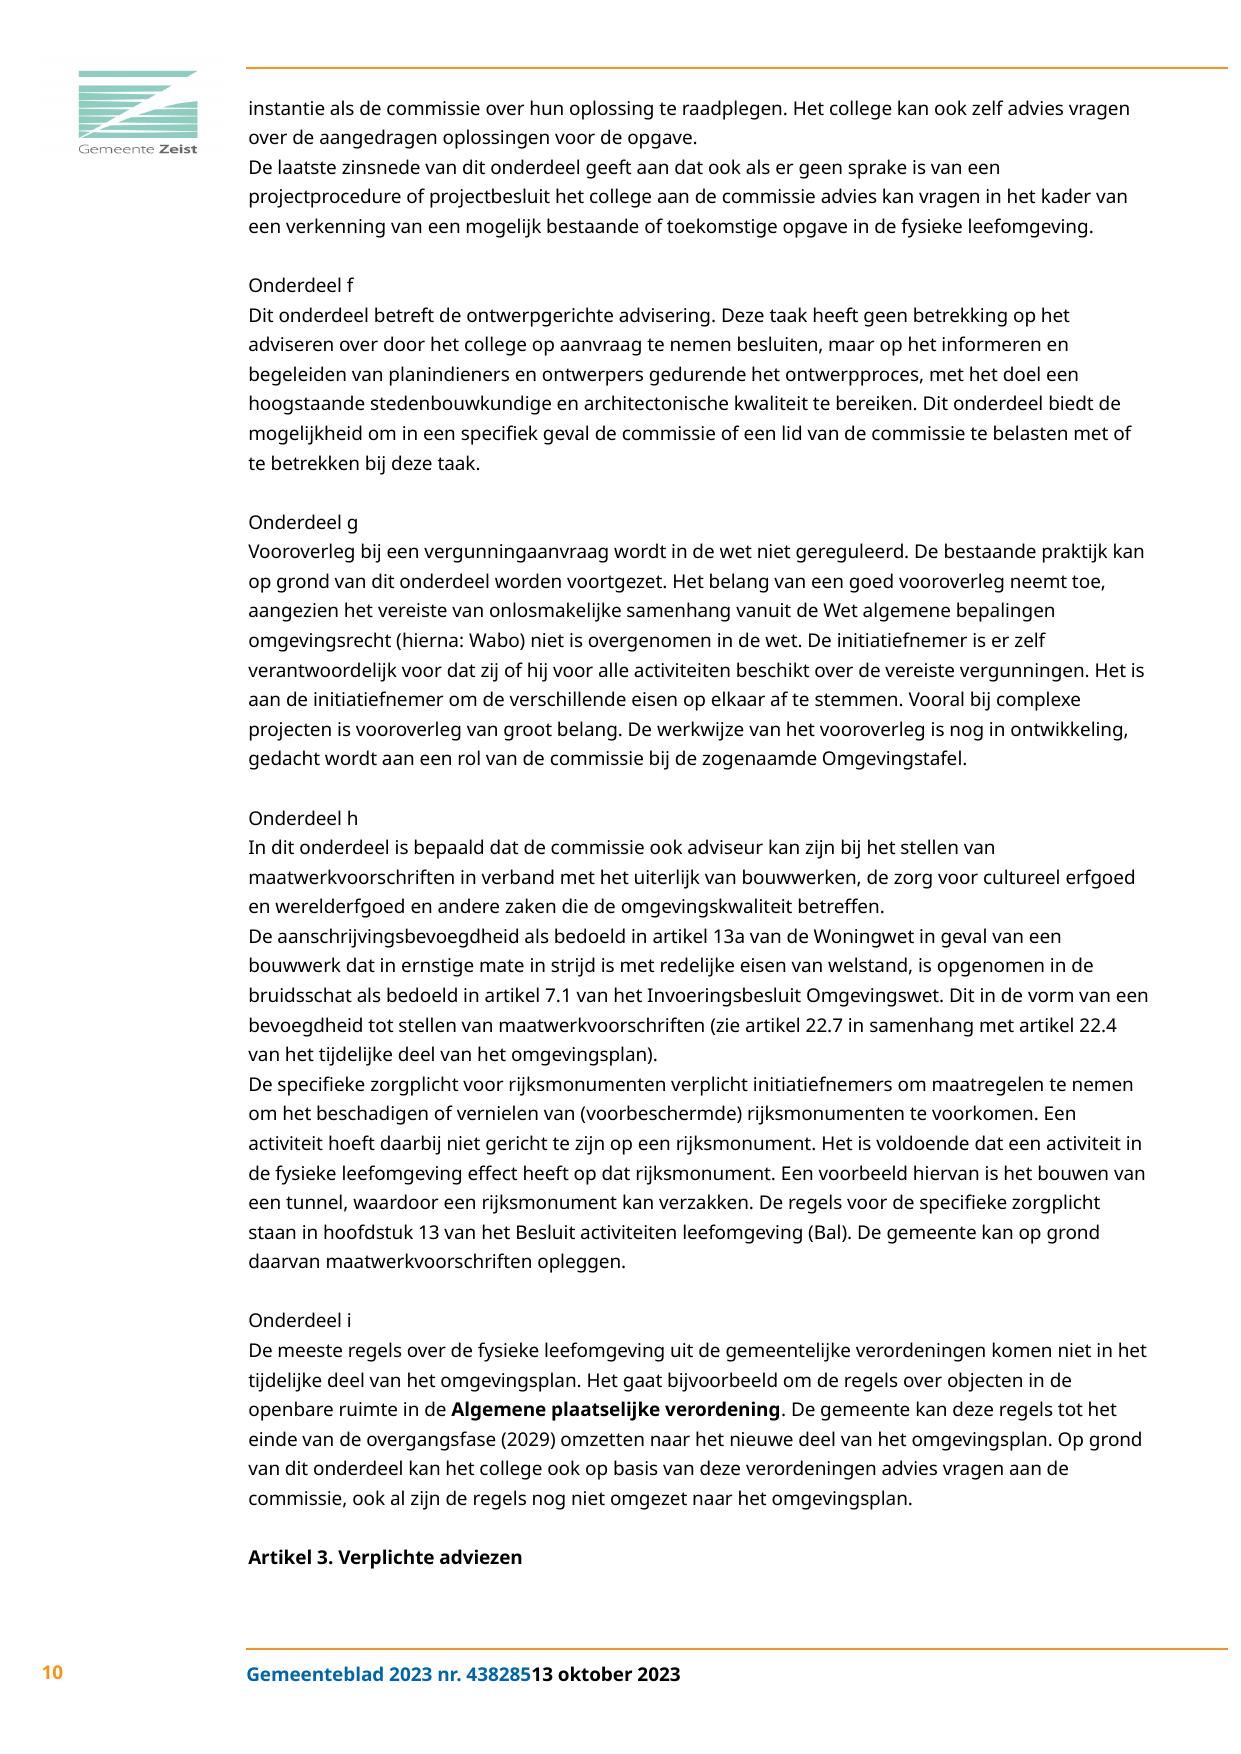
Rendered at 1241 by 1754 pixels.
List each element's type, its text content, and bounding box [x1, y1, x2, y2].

text Dit onderdeel betreft de ontwerpgerichte advisering. Deze taak heeft geen betrekking op het adviseren over door het college op aanvraag te nemen besluiten, maar op het informeren en begeleiden van planindieners en ontwerpers gedurende het ontwerpproces, met het doel een hoogstaande stedenbouwkundige en architectonische kwaliteit te bereiken. Dit onderdeel biedt de mogelijkheid om in een specifiek geval de commissie of een lid van de commissie te belasten met of te betrekken bij deze taak. [248, 302, 1152, 476]
text Vooroverleg bij een vergunningaanvraag wordt in de wet niet gereguleerd. De bestaande praktijk kan op grond van dit onderdeel worden voortgezet. Het belang van een goed vooroverleg neemt toe, aangezien het vereiste van onlosmakelijke samenhang vanuit de Wet algemene bepalingen omgevingsrecht (hierna: Wabo) niet is overgenomen in de wet. De initiatiefnemer is er zelf verantwoordelijk voor dat zij of hij voor alle activiteiten beschikt over de vereiste vergunningen. Het is aan de initiatiefnemer om de verschillende eisen op elkaar af te stemmen. Vooral bij complexe projecten is vooroverleg van groot belang. De werkwijze van het vooroverleg is nog in ontwikkeling, gedacht wordt aan een rol van de commissie bij de zogenaamde Omgevingstafel. [248, 538, 1152, 771]
text Artikel 3. Verplichte adviezen [248, 1544, 1152, 1570]
text In dit onderdeel is bepaald dat de commissie ook adviseur kan zijn bij het stellen van maatwerkvoorschriften in verband met het uiterlijk van bouwwerken, de zorg voor cultureel erfgoed en werelderfgoed en andere zaken die de omgevingskwaliteit betreffen. [248, 834, 1152, 919]
text De specifieke zorgplicht voor rijksmonumenten verplicht initiatiefnemers om maatregelen te nemen om het beschadigen of vernielen van (voorbeschermde) rijksmonumenten te voorkomen. Een activiteit hoeft daarbij niet gericht te zijn op een rijksmonument. Het is voldoende dat een activiteit in de fysieke leefomgeving effect heeft op dat rijksmonument. Een voorbeeld hiervan is het bouwen van een tunnel, waardoor een rijksmonument kan verzakken. De regels voor de specifieke zorgplicht staan in hoofdstuk 13 van het Besluit activiteiten leefomgeving (Bal). De gemeente kan op grond daarvan maatwerkvoorschriften opleggen. [248, 1071, 1152, 1274]
text Onderdeel h [248, 805, 1152, 831]
picture [41, 47, 231, 172]
text Onderdeel f [248, 272, 1152, 298]
text instantie als de commissie over hun oplossing te raadplegen. Het college kan ook zelf advies vragen over de aangedragen oplossingen voor de opgave. [248, 95, 1152, 150]
text De laatste zinsnede van dit onderdeel geeft aan dat ook als er geen sprake is van een projectprocedure of projectbesluit het college aan de commissie advies kan vragen in het kader van een verkenning van een mogelijk bestaande of toekomstige opgave in de fysieke leefomgeving. [248, 154, 1152, 239]
text Onderdeel g [248, 509, 1152, 535]
text Onderdeel i [248, 1308, 1152, 1333]
text De aanschrijvingsbevoegdheid als bedoeld in artikel 13a van de Woningwet in geval van een bouwwerk dat in ernstige mate in strijd is met redelijke eisen van welstand, is opgenomen in de bruidsschat als bedoeld in artikel 7.1 van het Invoeringsbesluit Omgevingswet. Dit in de vorm van een bevoegdheid tot stellen van maatwerkvoorschriften (zie artikel 22.7 in samenhang met artikel 22.4 van het tijdelijke deel van het omgevingsplan). [248, 923, 1152, 1067]
text De meeste regels over de fysieke leefomgeving uit de gemeentelijke verordeningen komen niet in het tijdelijke deel van het omgevingsplan. Het gaat bijvoorbeeld om de regels over objecten in de openbare ruimte in de Algemene plaatselijke verordening. De gemeente kan deze regels tot het einde van de overgangsfase (2029) omzetten naar het nieuwe deel van het omgevingsplan. Op grond van dit onderdeel kan het college ook op basis van deze verordeningen advies vragen aan de commissie, ook al zijn de regels nog niet omgezet naar het omgevingsplan. [248, 1337, 1152, 1511]
